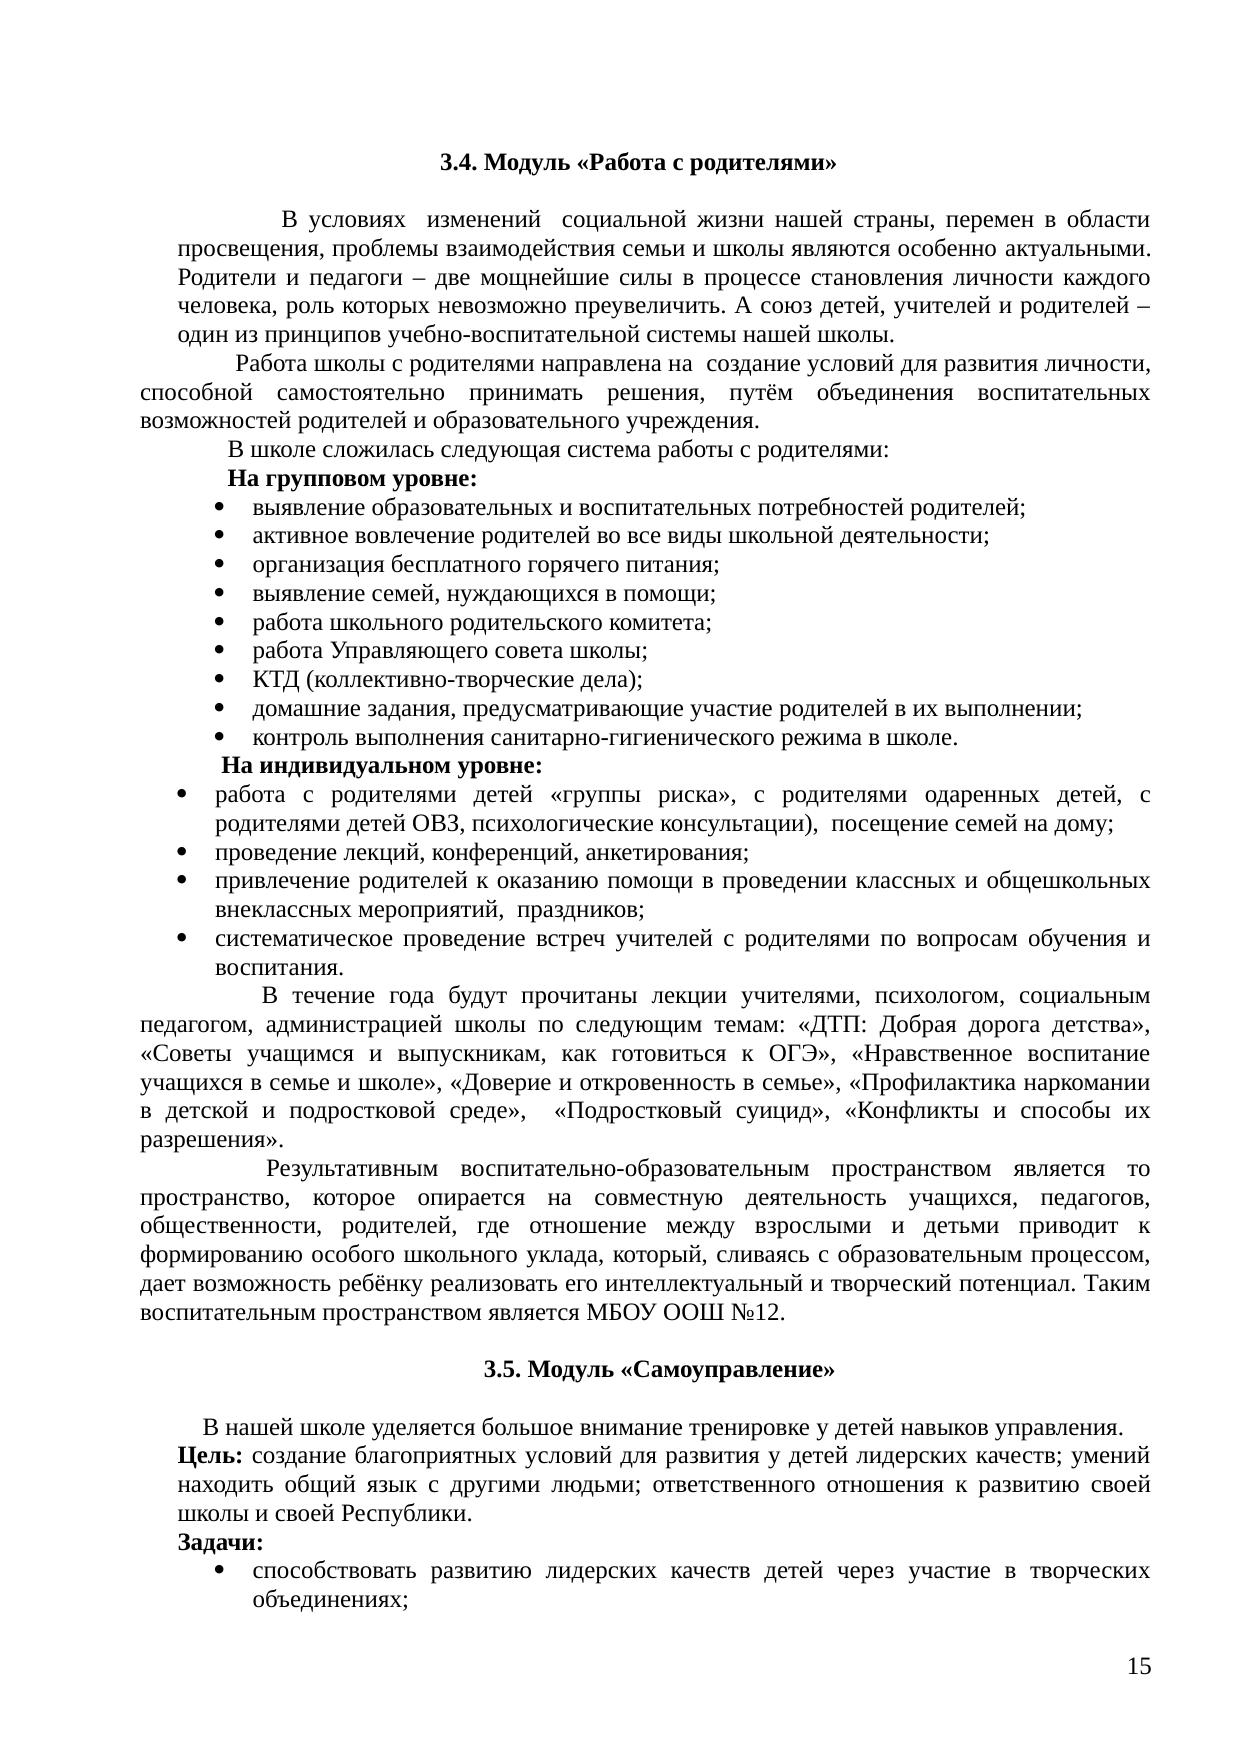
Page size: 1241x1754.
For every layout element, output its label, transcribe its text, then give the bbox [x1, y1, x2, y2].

list привлечение родителей к оказанию помощи в проведении классных и общешкольных внеклассных мероприятий, праздников; [177, 866, 1152, 923]
list проведение лекций, конференций, анкетирования; [177, 837, 1152, 866]
text В течение года будут прочитаны лекции учителями, психологом, социальным педагогом, администрацией школы по следующим темам: «ДТП: Добрая дорога детства», «Советы учащимся и выпускникам, как готовиться к ОГЭ», «Нравственное воспитание учащихся в семье и школе», «Доверие и откровенность в семье», «Профилактика наркомании в детской и подростковой среде», «Подростковый суицид», «Конфликты и способы их разрешения». [140, 981, 1152, 1153]
list контроль выполнения санитарно-гигиенического режима в школе. [215, 722, 1152, 751]
list способствовать развитию лидерских качеств детей через участие в творческих объединениях; [215, 1556, 1152, 1613]
list выявление образовательных и воспитательных потребностей родителей; [215, 492, 1152, 521]
text Результативным воспитательно-образовательным пространством является то пространство, которое опирается на совместную деятельность учащихся, педагогов, общественности, родителей, где отношение между взрослыми и детьми приводит к формированию особого школьного уклада, который, сливаясь с образовательным процессом, дает возможность ребёнку реализовать его интеллектуальный и творческий потенциал. Таким воспитательным пространством является МБОУ ООШ №12. [140, 1153, 1152, 1326]
text 3.4. Модуль «Работа с родителями» [177, 147, 1152, 176]
list работа школьного родительского комитета; [215, 607, 1152, 636]
text В нашей школе уделяется большое внимание тренировке у детей навыков управления. [177, 1412, 1152, 1441]
list домашние задания, предусматривающие участие родителей в их выполнении; [215, 693, 1152, 722]
text 3.5. Модуль «Самоуправление» [177, 1354, 1152, 1383]
text На групповом уровне: [140, 463, 1152, 492]
list работа с родителями детей «группы риска», с родителями одаренных детей, с родителями детей ОВЗ, психологические консультации), посещение семей на дому; [177, 779, 1152, 837]
text Задачи: [177, 1527, 1152, 1556]
text На индивидуальном уровне: [140, 751, 1152, 779]
list работа Управляющего совета школы; [215, 636, 1152, 664]
text Цель: создание благоприятных условий для развития у детей лидерских качеств; умений находить общий язык с другими людьми; ответственного отношения к развитию своей школы и своей Республики. [177, 1441, 1152, 1527]
text Работа школы с родителями направлена на создание условий для развития личности, способной самостоятельно принимать решения, путём объединения воспитательных возможностей родителей и образовательного учреждения. [140, 348, 1152, 434]
list организация бесплатного горячего питания; [215, 549, 1152, 578]
list систематическое проведение встреч учителей с родителями по вопросам обучения и воспитания. [177, 923, 1152, 981]
list активное вовлечение родителей во все виды школьной деятельности; [215, 521, 1152, 549]
list КТД (коллективно-творческие дела); [215, 664, 1152, 693]
list выявление семей, нуждающихся в помощи; [215, 578, 1152, 607]
text В школе сложилась следующая система работы с родителями: [140, 434, 1152, 463]
text В условиях изменений социальной жизни нашей страны, перемен в области просвещения, проблемы взаимодействия семьи и школы являются особенно актуальными. Родители и педагоги – две мощнейшие силы в процессе становления личности каждого человека, роль которых невозможно преувеличить. А союз детей, учителей и родителей – один из принципов учебно-воспитательной системы нашей школы. [177, 204, 1152, 348]
